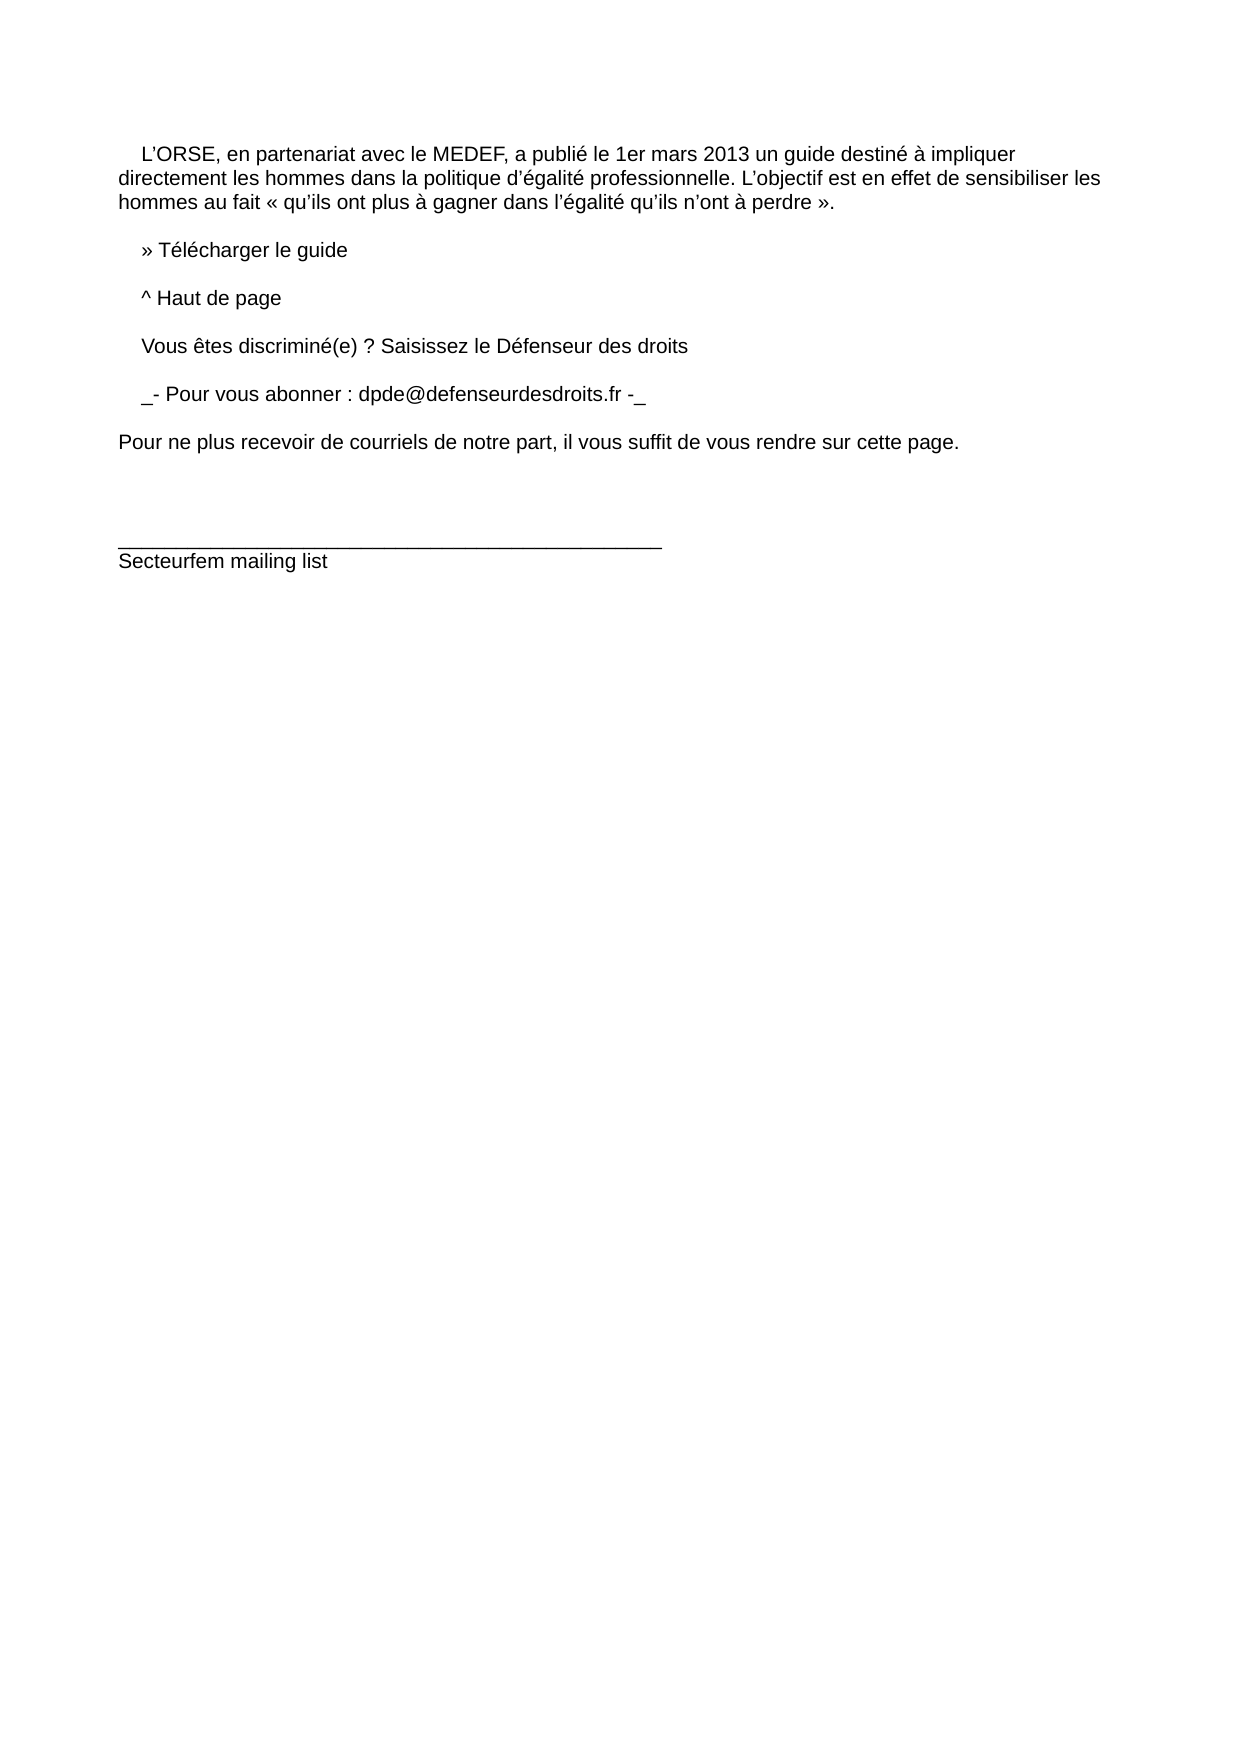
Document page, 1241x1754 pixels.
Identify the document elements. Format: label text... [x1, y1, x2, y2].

text L’ORSE, en partenariat avec le MEDEF, a publié le 1er mars 2013 un guide destiné à impliquer directement les hommes dans la politique d’égalité professionnelle. L’objectif est en effet de sensibiliser les hommes au fait « qu’ils ont plus à gagner dans l’égalité qu’ils n’ont à perdre ». [118, 142, 1122, 214]
text _______________________________________________ [118, 525, 1122, 549]
text Secteurfem mailing list [118, 549, 1122, 573]
text Vous êtes discriminé(e) ? Saisissez le Défenseur des droits [118, 334, 1122, 358]
text _- Pour vous abonner : dpde@defenseurdesdroits.fr -_ [118, 382, 1122, 406]
text » Télécharger le guide [118, 238, 1122, 262]
text ^ Haut de page [118, 286, 1122, 310]
text Pour ne plus recevoir de courriels de notre part, il vous suffit de vous rendre sur cette page. [118, 429, 1122, 453]
